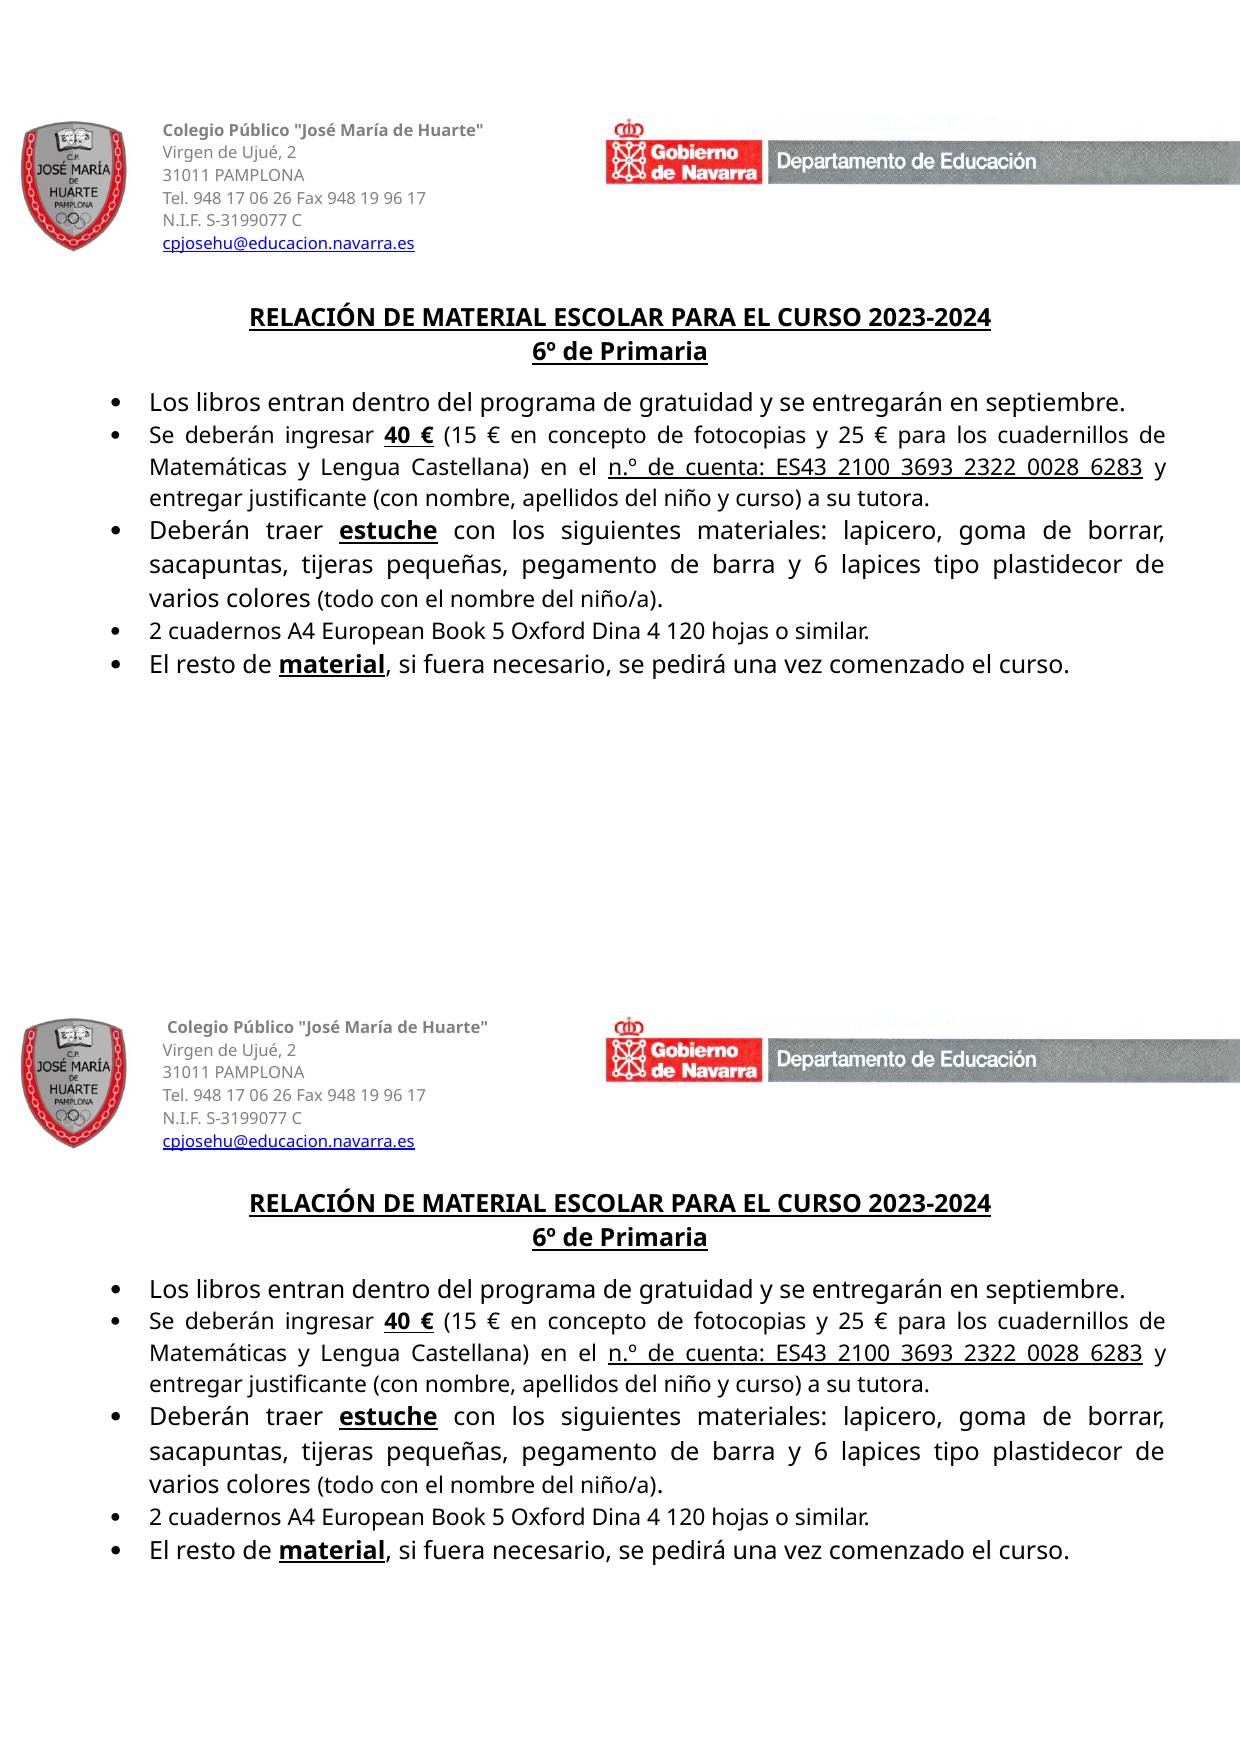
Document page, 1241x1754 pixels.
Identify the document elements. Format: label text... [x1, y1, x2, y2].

list El resto de material, si fuera necesario, se pedirá una vez comenzado el curso. [111, 1532, 1166, 1567]
text Tel. 948 17 06 26 Fax 948 19 96 17 [162, 1084, 1166, 1107]
text RELACIÓN DE MATERIAL ESCOLAR PARA EL CURSO 2023-2024 [74, 300, 1166, 334]
picture [600, 1015, 1240, 1084]
text 6º de Primaria [74, 1220, 1166, 1254]
text N.I.F. S-3199077 C [162, 209, 1166, 232]
picture [600, 117, 1240, 186]
text Virgen de Ujué, 2 [162, 141, 600, 164]
text Colegio Público "José María de Huarte" [162, 1016, 600, 1038]
text 31011 PAMPLONA [162, 164, 600, 186]
text cpjosehu@educacion.navarra.es [162, 232, 1166, 254]
list 2 cuadernos A4 European Book 5 Oxford Dina 4 120 hojas o similar. [111, 1501, 1166, 1532]
text 31011 PAMPLONA [162, 1061, 600, 1084]
text RELACIÓN DE MATERIAL ESCOLAR PARA EL CURSO 2023-2024 [74, 1186, 1166, 1220]
list Los libros entran dentro del programa de gratuidad y se entregarán en septiembre. [111, 385, 1166, 419]
list 2 cuadernos A4 European Book 5 Oxford Dina 4 120 hojas o similar. [111, 615, 1166, 646]
text N.I.F. S-3199077 C [162, 1107, 1166, 1129]
text Virgen de Ujué, 2 [162, 1038, 600, 1061]
list Se deberán ingresar 40 € (15 € en concepto de fotocopias y 25 € para los cuadernillos de Matemáticas y Lengua Castellana) en el n.º de cuenta: ES43 2100 3693 2322 0028 6283 y entregar justificante (con nombre, apellidos del niño y curso) a su tutora. [111, 1305, 1166, 1399]
text Tel. 948 17 06 26 Fax 948 19 96 17 [162, 186, 1166, 209]
text cpjosehu@educacion.navarra.es [162, 1129, 1166, 1152]
list Deberán traer estuche con los siguientes materiales: lapicero, goma de borrar, sacapuntas, tijeras pequeñas, pegamento de barra y 6 lapices tipo plastidecor de varios colores (todo con el nombre del niño/a). [111, 1399, 1166, 1501]
picture [13, 1015, 134, 1151]
text 6º de Primaria [74, 334, 1166, 368]
text Colegio Público "José María de Huarte" [162, 118, 600, 141]
list Los libros entran dentro del programa de gratuidad y se entregarán en septiembre. [111, 1271, 1166, 1305]
list Deberán traer estuche con los siguientes materiales: lapicero, goma de borrar, sacapuntas, tijeras pequeñas, pegamento de barra y 6 lapices tipo plastidecor de varios colores (todo con el nombre del niño/a). [111, 513, 1166, 615]
picture [13, 118, 134, 254]
list Se deberán ingresar 40 € (15 € en concepto de fotocopias y 25 € para los cuadernillos de Matemáticas y Lengua Castellana) en el n.º de cuenta: ES43 2100 3693 2322 0028 6283 y entregar justificante (con nombre, apellidos del niño y curso) a su tutora. [111, 419, 1166, 513]
list El resto de material, si fuera necesario, se pedirá una vez comenzado el curso. [111, 646, 1166, 680]
